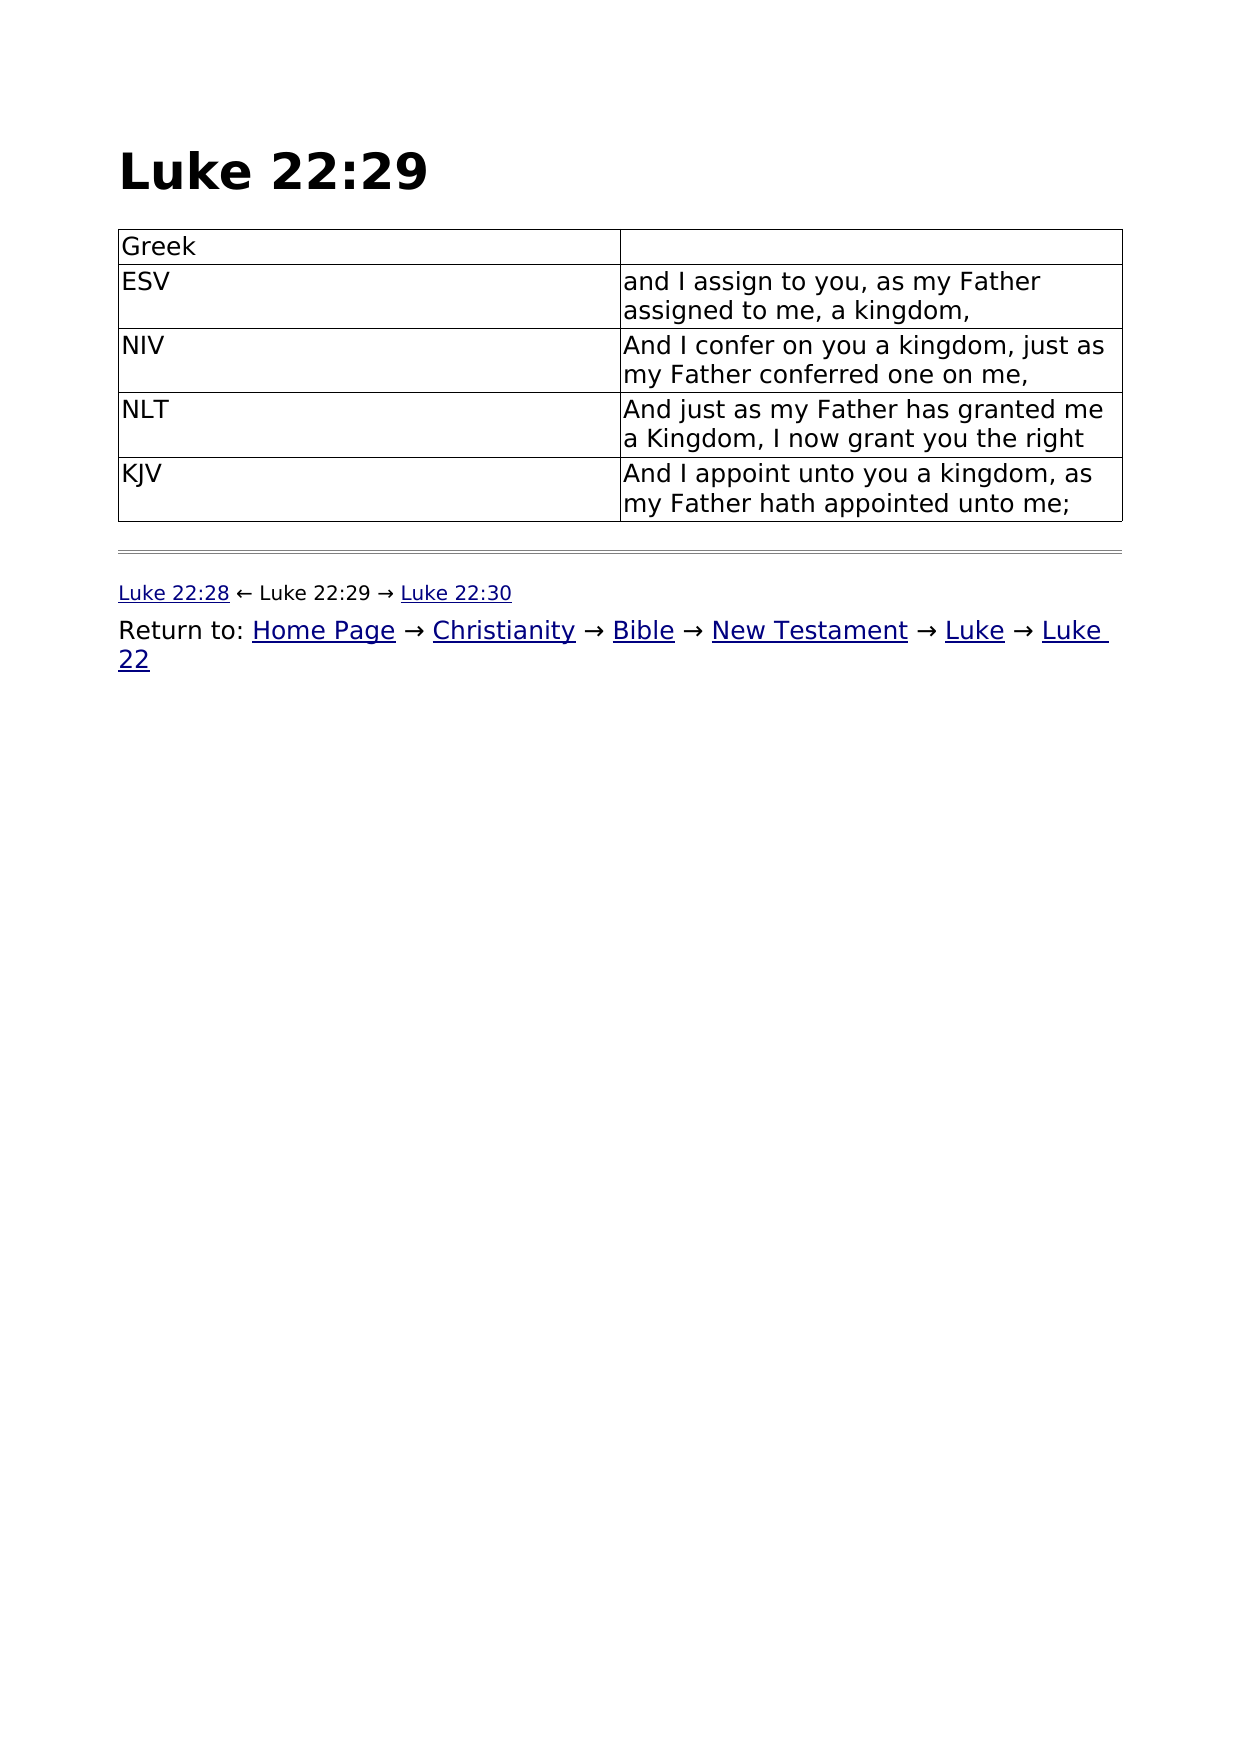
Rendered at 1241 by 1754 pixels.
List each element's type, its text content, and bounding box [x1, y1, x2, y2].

table_cell ESV [119, 265, 620, 328]
text Luke 22:28 ← Luke 22:29 → Luke 22:30 [118, 582, 1122, 616]
table_cell And I appoint unto you a kingdom, as my Father hath appointed unto me; [621, 458, 1122, 521]
table_cell KJV [119, 458, 620, 521]
table_header [621, 230, 1122, 264]
table_header Greek [119, 230, 620, 264]
table_cell And just as my Father has granted me a Kingdom, I now grant you the right [621, 393, 1122, 457]
table_cell NLT [119, 393, 620, 457]
text Return to: Home Page → Christianity → Bible → New Testament → Luke → Luke 22 [118, 616, 1122, 674]
table_cell and I assign to you, as my Father assigned to me, a kingdom, [621, 265, 1122, 328]
table_cell And I confer on you a kingdom, just as my Father conferred one on me, [621, 329, 1122, 392]
table_cell NIV [119, 329, 620, 392]
subtitle Luke 22:29 [118, 143, 1122, 201]
